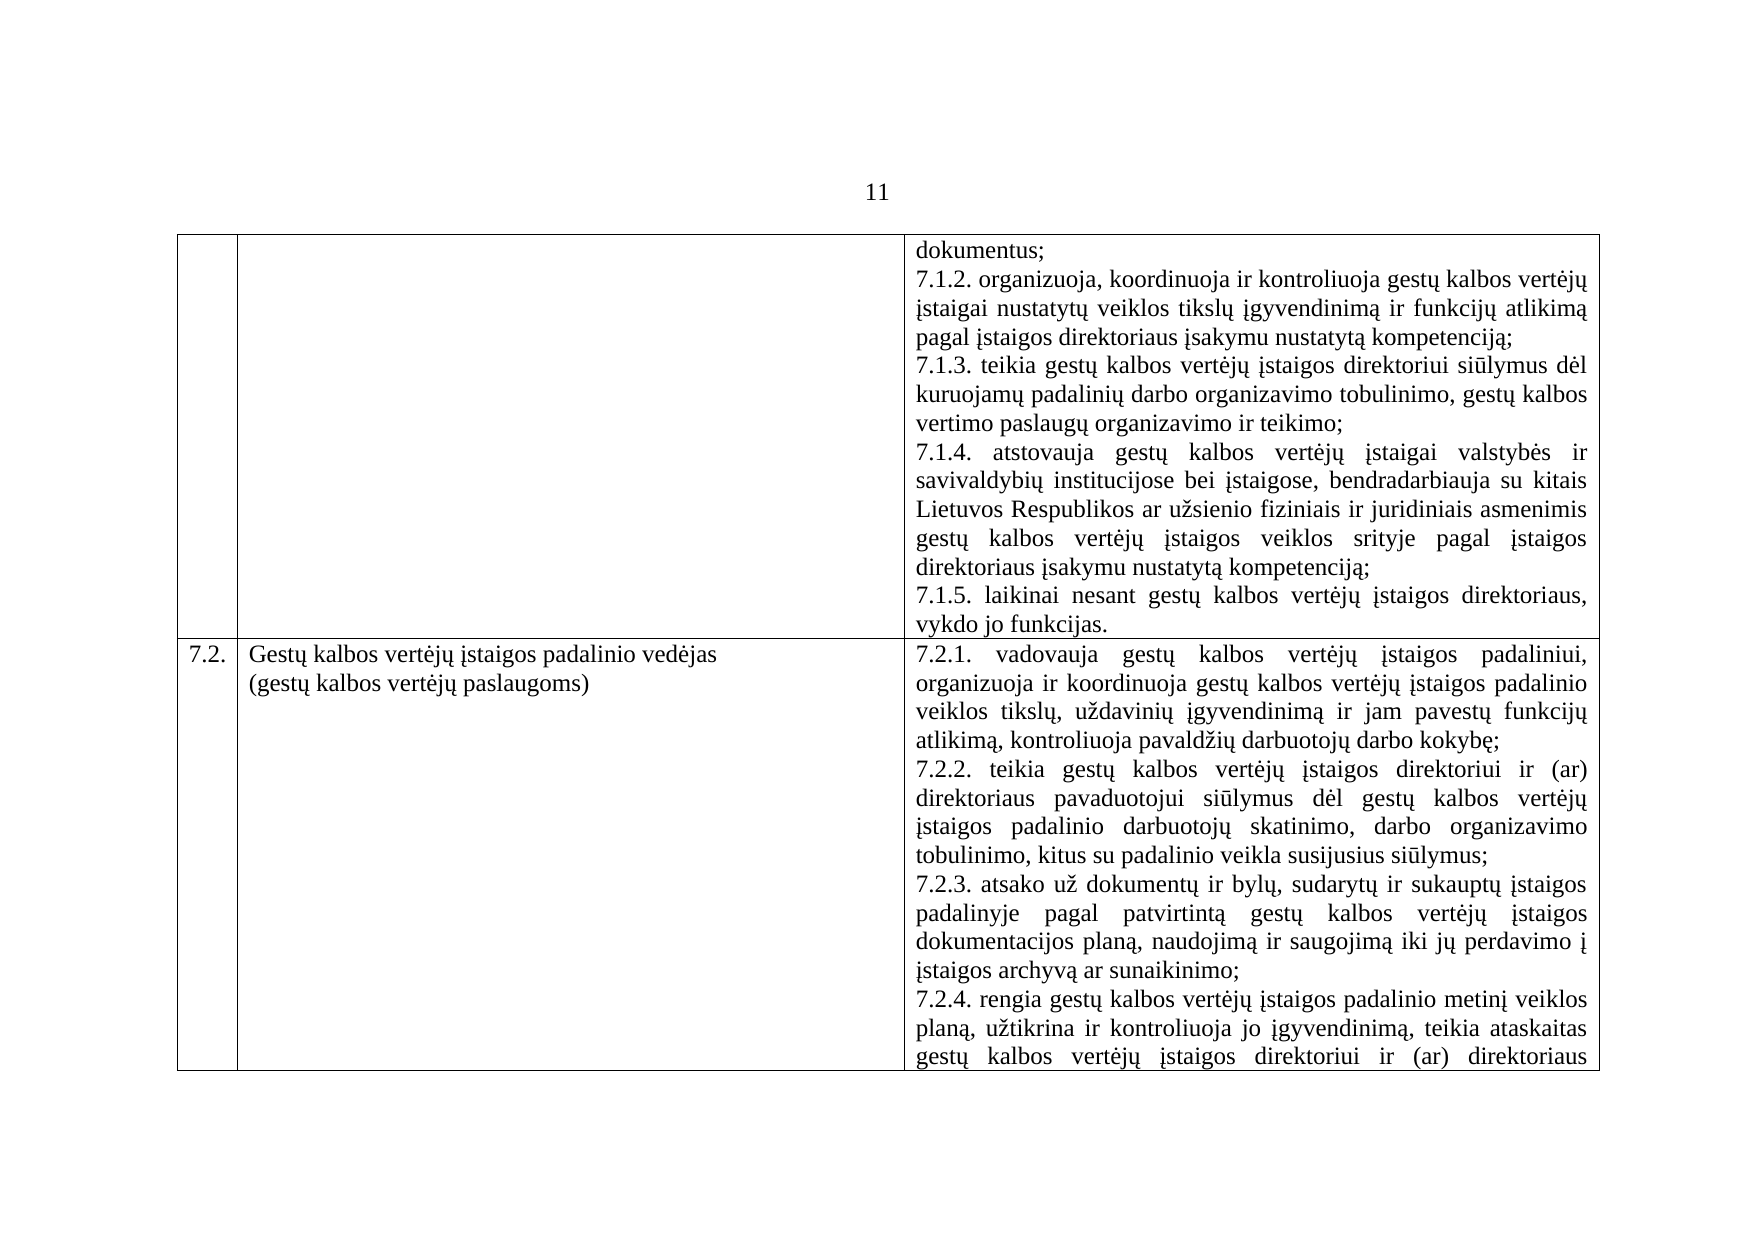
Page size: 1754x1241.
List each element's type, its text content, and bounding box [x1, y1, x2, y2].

table_cell Gestų kalbos vertėjų įstaigos padalinio vedėjas (gestų kalbos vertėjų paslaugoms) [238, 639, 904, 1070]
table_cell 7.2. [178, 639, 237, 1070]
table_cell [238, 235, 904, 638]
table_cell 7.2.1. vadovauja gestų kalbos vertėjų įstaigos padaliniui, organizuoja ir koordinuoja gestų kalbos vertėjų įstaigos padalinio veiklos tikslų, uždavinių įgyvendinimą ir jam pavestų funkcijų atlikimą, kontroliuoja pavaldžių darbuotojų darbo kokybę; 7.2.2. teikia gestų kalbos vertėjų įstaigos direktoriui ir (ar) direktoriaus pavaduotojui siūlymus dėl gestų kalbos vertėjų įstaigos padalinio darbuotojų skatinimo, darbo organizavimo tobulinimo, kitus su padalinio veikla susijusius siūlymus; 7.2.3. atsako už dokumentų ir bylų, sudarytų ir sukauptų įstaigos padalinyje pagal patvirtintą gestų kalbos vertėjų įstaigos dokumentacijos planą, naudojimą ir saugojimą iki jų perdavimo į įstaigos archyvą ar sunaikinimo; 7.2.4. rengia gestų kalbos vertėjų įstaigos padalinio metinį veiklos planą, užtikrina ir kontroliuoja jo įgyvendinimą, teikia ataskaitas gestų kalbos vertėjų įstaigos direktoriui ir (ar) direktoriaus [905, 639, 1599, 1070]
table_cell [178, 235, 237, 638]
table_cell dokumentus; 7.1.2. organizuoja, koordinuoja ir kontroliuoja gestų kalbos vertėjų įstaigai nustatytų veiklos tikslų įgyvendinimą ir funkcijų atlikimą pagal įstaigos direktoriaus įsakymu nustatytą kompetenciją; 7.1.3. teikia gestų kalbos vertėjų įstaigos direktoriui siūlymus dėl kuruojamų padalinių darbo organizavimo tobulinimo, gestų kalbos vertimo paslaugų organizavimo ir teikimo; 7.1.4. atstovauja gestų kalbos vertėjų įstaigai valstybės ir savivaldybių institucijose bei įstaigose, bendradarbiauja su kitais Lietuvos Respublikos ar užsienio fiziniais ir juridiniais asmenimis gestų kalbos vertėjų įstaigos veiklos srityje pagal įstaigos direktoriaus įsakymu nustatytą kompetenciją; 7.1.5. laikinai nesant gestų kalbos vertėjų įstaigos direktoriaus, vykdo jo funkcijas. [905, 235, 1599, 638]
